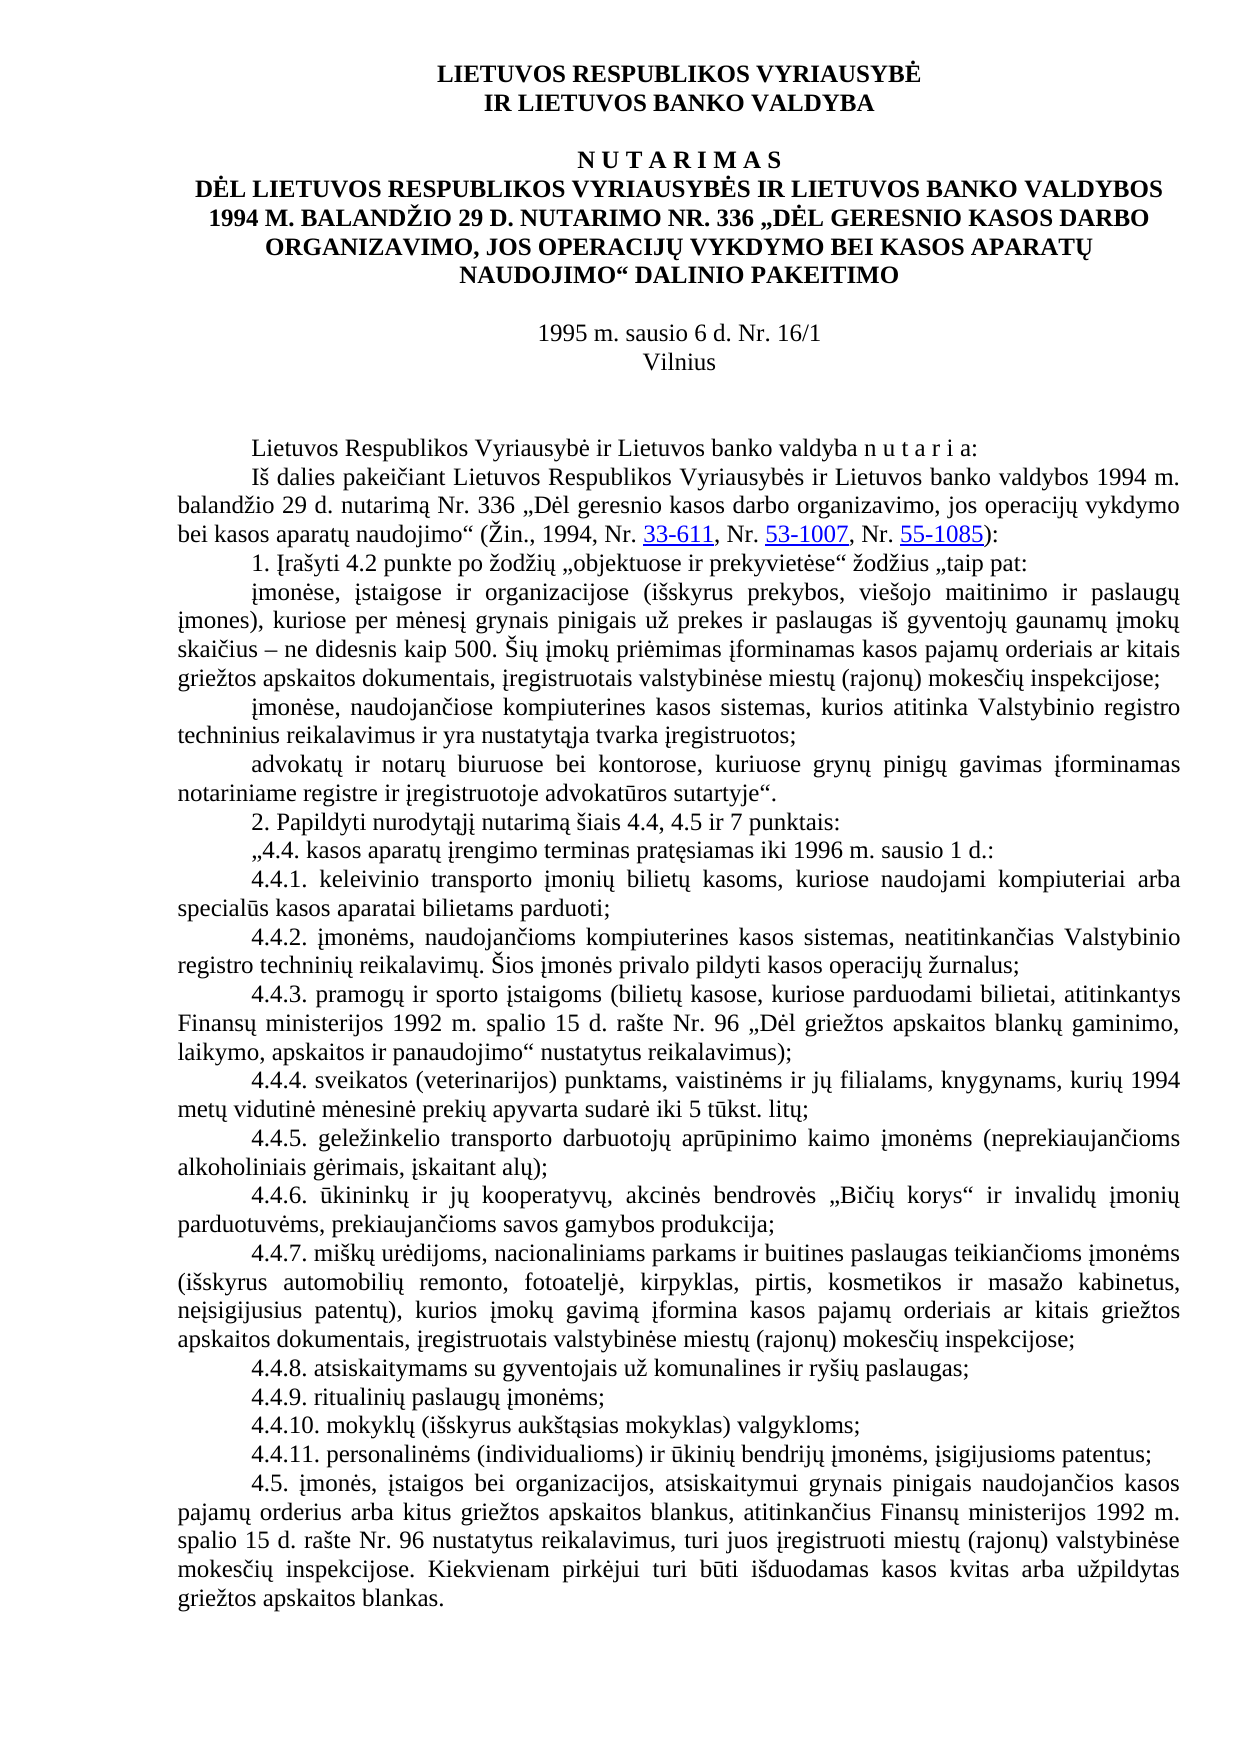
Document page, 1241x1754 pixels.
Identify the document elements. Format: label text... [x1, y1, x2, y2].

text DĖL LIETUVOS RESPUBLIKOS VYRIAUSYBĖS IR LIETUVOS BANKO VALDYBOS 1994 M. BALANDŽIO 29 D. NUTARIMO NR. 336 „DĖL GERESNIO KASOS DARBO ORGANIZAVIMO, JOS OPERACIJŲ VYKDYMO BEI KASOS APARATŲ NAUDOJIMO“ DALINIO PAKEITIMO [177, 174, 1181, 289]
text „4.4. kasos aparatų įrengimo terminas pratęsiamas iki 1996 m. sausio 1 d.: [177, 835, 1181, 864]
text Lietuvos Respublikos Vyriausybė ir Lietuvos banko valdyba nutaria: [177, 433, 1181, 462]
text 4.4.4. sveikatos (veterinarijos) punktams, vaistinėms ir jų filialams, knygynams, kurių 1994 metų vidutinė mėnesinė prekių apyvarta sudarė iki 5 tūkst. litų; [177, 1065, 1181, 1123]
text 2. Papildyti nurodytąjį nutarimą šiais 4.4, 4.5 ir 7 punktais: [177, 807, 1181, 835]
text 4.4.3. pramogų ir sporto įstaigoms (bilietų kasose, kuriose parduodami bilietai, atitinkantys Finansų ministerijos 1992 m. spalio 15 d. rašte Nr. 96 „Dėl griežtos apskaitos blankų gaminimo, laikymo, apskaitos ir panaudojimo“ nustatytus reikalavimus); [177, 979, 1181, 1065]
text 4.4.7. miškų urėdijoms, nacionaliniams parkams ir buitines paslaugas teikiančioms įmonėms (išskyrus automobilių remonto, fotoateljė, kirpyklas, pirtis, kosmetikos ir masažo kabinetus, neįsigijusius patentų), kurios įmokų gavimą įformina kasos pajamų orderiais ar kitais griežtos apskaitos dokumentais, įregistruotais valstybinėse miestų (rajonų) mokesčių inspekcijose; [177, 1238, 1181, 1353]
text 4.4.9. ritualinių paslaugų įmonėms; [177, 1382, 1181, 1410]
text 1. Įrašyti 4.2 punkte po žodžių „objektuose ir prekyvietėse“ žodžius „taip pat: [177, 548, 1181, 577]
text IR LIETUVOS BANKO VALDYBA [177, 88, 1181, 117]
text N U T A R I M A S [177, 145, 1181, 174]
text Vilnius [177, 347, 1181, 375]
text 4.4.5. geležinkelio transporto darbuotojų aprūpinimo kaimo įmonėms (neprekiaujančioms alkoholiniais gėrimais, įskaitant alų); [177, 1123, 1181, 1180]
text advokatų ir notarų biuruose bei kontorose, kuriuose grynų pinigų gavimas įforminamas notariniame registre ir įregistruotoje advokatūros sutartyje“. [177, 749, 1181, 807]
text 4.5. įmonės, įstaigos bei organizacijos, atsiskaitymui grynais pinigais naudojančios kasos pajamų orderius arba kitus griežtos apskaitos blankus, atitinkančius Finansų ministerijos 1992 m. spalio 15 d. rašte Nr. 96 nustatytus reikalavimus, turi juos įregistruoti miestų (rajonų) valstybinėse mokesčių inspekcijose. Kiekvienam pirkėjui turi būti išduodamas kasos kvitas arba užpildytas griežtos apskaitos blankas. [177, 1468, 1181, 1612]
text 4.4.2. įmonėms, naudojančioms kompiuterines kasos sistemas, neatitinkančias Valstybinio registro techninių reikalavimų. Šios įmonės privalo pildyti kasos operacijų žurnalus; [177, 922, 1181, 979]
text 4.4.11. personalinėms (individualioms) ir ūkinių bendrijų įmonėms, įsigijusioms patentus; [177, 1439, 1181, 1468]
text įmonėse, naudojančiose kompiuterines kasos sistemas, kurios atitinka Valstybinio registro techninius reikalavimus ir yra nustatytąja tvarka įregistruotos; [177, 692, 1181, 749]
text 4.4.1. keleivinio transporto įmonių bilietų kasoms, kuriose naudojami kompiuteriai arba specialūs kasos aparatai bilietams parduoti; [177, 864, 1181, 922]
text 4.4.6. ūkininkų ir jų kooperatyvų, akcinės bendrovės „Bičių korys“ ir invalidų įmonių parduotuvėms, prekiaujančioms savos gamybos produkcija; [177, 1180, 1181, 1238]
text įmonėse, įstaigose ir organizacijose (išskyrus prekybos, viešojo maitinimo ir paslaugų įmones), kuriose per mėnesį grynais pinigais už prekes ir paslaugas iš gyventojų gaunamų įmokų skaičius – ne didesnis kaip 500. Šių įmokų priėmimas įforminamas kasos pajamų orderiais ar kitais griežtos apskaitos dokumentais, įregistruotais valstybinėse miestų (rajonų) mokesčių inspekcijose; [177, 577, 1181, 692]
text Iš dalies pakeičiant Lietuvos Respublikos Vyriausybės ir Lietuvos banko valdybos 1994 m. balandžio 29 d. nutarimą Nr. 336 „Dėl geresnio kasos darbo organizavimo, jos operacijų vykdymo bei kasos aparatų naudojimo“ (Žin., 1994, Nr. 33-611, Nr. 53-1007, Nr. 55-1085): [177, 462, 1181, 548]
text 4.4.10. mokyklų (išskyrus aukštąsias mokyklas) valgykloms; [177, 1410, 1181, 1439]
text 4.4.8. atsiskaitymams su gyventojais už komunalines ir ryšių paslaugas; [177, 1353, 1181, 1382]
text LIETUVOS RESPUBLIKOS VYRIAUSYBĖ [177, 59, 1181, 88]
text 1995 m. sausio 6 d. Nr. 16/1 [177, 318, 1181, 347]
